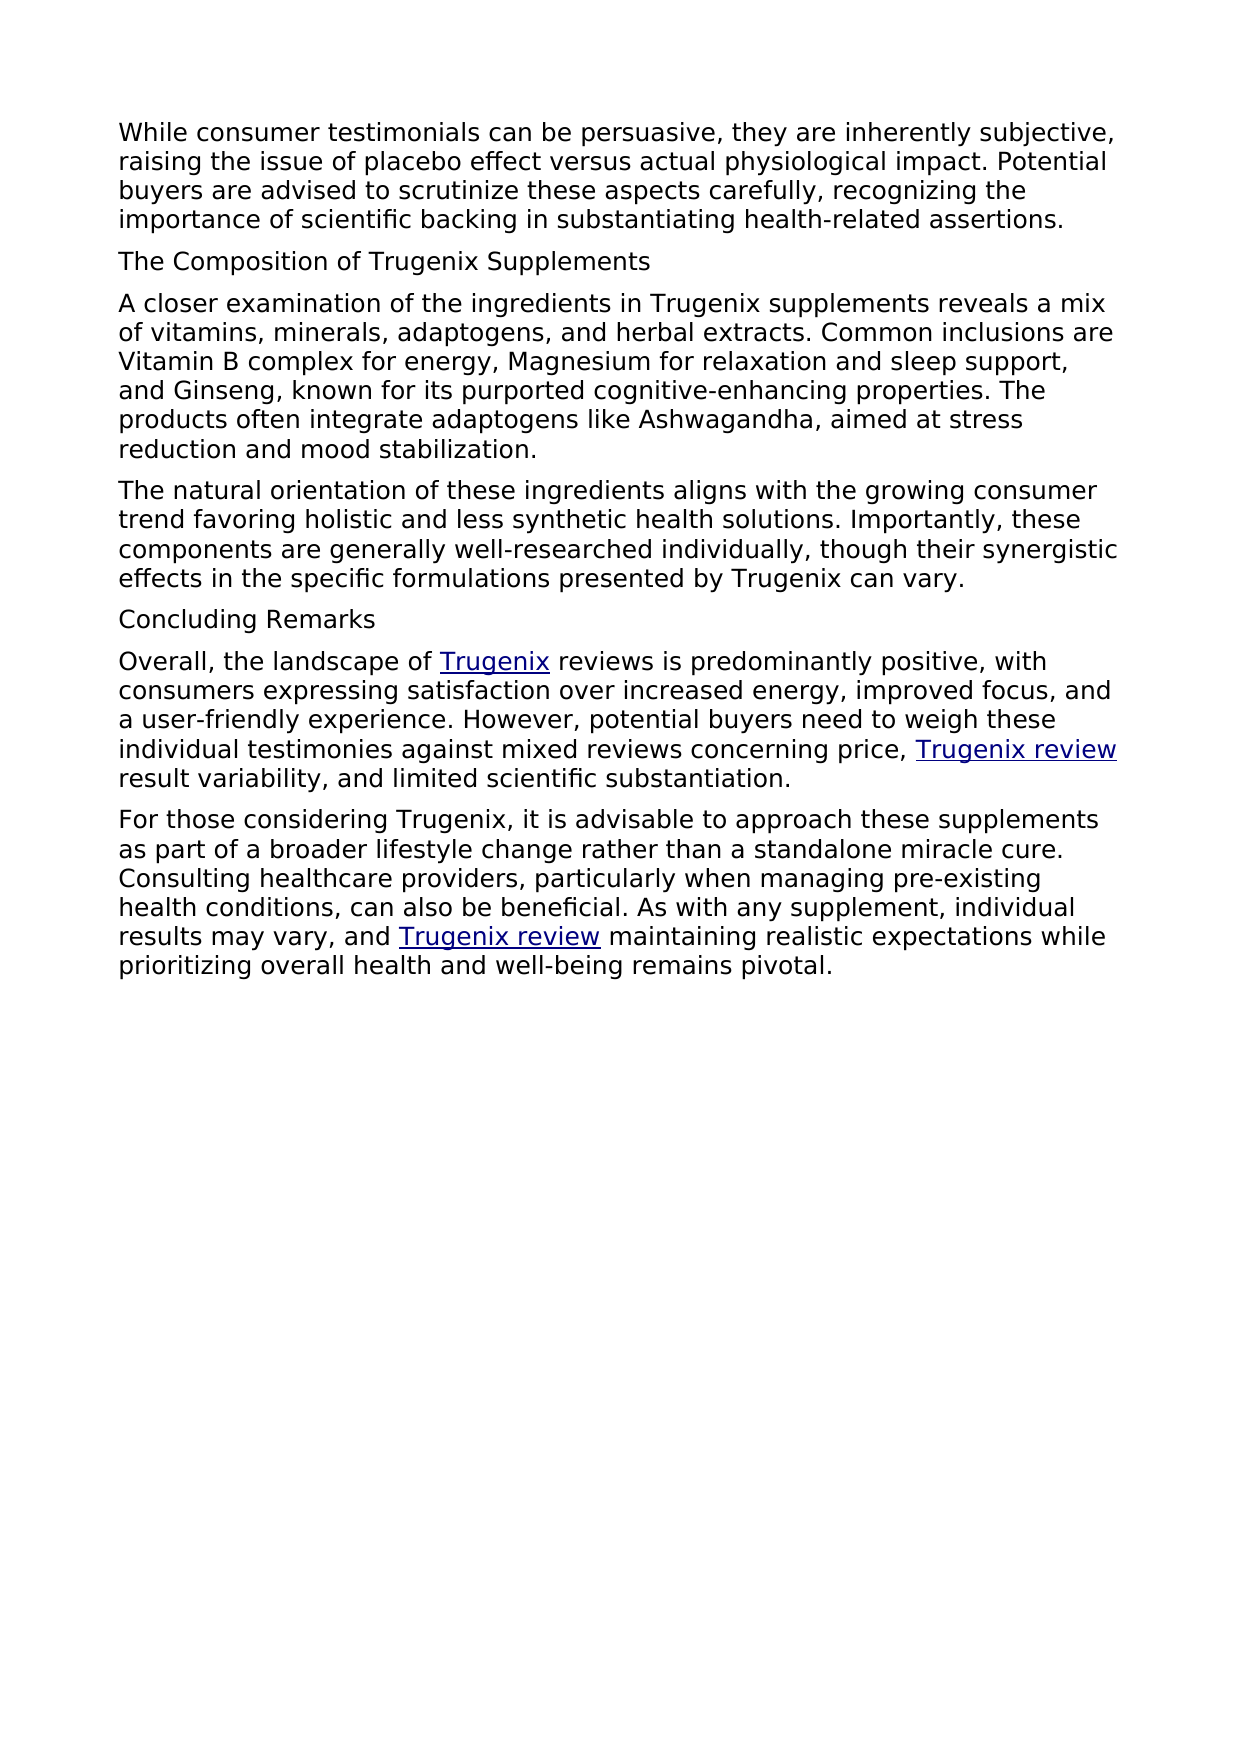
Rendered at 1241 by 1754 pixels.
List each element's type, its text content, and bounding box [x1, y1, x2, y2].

text Overall, the landscape of Trugenix reviews is predominantly positive, with consumers expressing satisfaction over increased energy, improved focus, and a user-friendly experience. However, potential buyers need to weigh these individual testimonies against mixed reviews concerning price, Trugenix review result variability, and limited scientific substantiation. [118, 647, 1122, 793]
text Concluding Remarks [118, 606, 1122, 635]
text The natural orientation of these ingredients aligns with the growing consumer trend favoring holistic and less synthetic health solutions. Importantly, these components are generally well-researched individually, though their synergistic effects in the specific formulations presented by Trugenix can vary. [118, 476, 1122, 593]
text While consumer testimonials can be persuasive, they are inherently subjective, raising the issue of placebo effect versus actual physiological impact. Potential buyers are advised to scrutinize these aspects carefully, recognizing the importance of scientific backing in substantiating health-related assertions. [118, 118, 1122, 235]
text The Composition of Trugenix Supplements [118, 247, 1122, 276]
text For those considering Trugenix, it is advisable to approach these supplements as part of a broader lifestyle change rather than a standalone miracle cure. Consulting healthcare providers, particularly when managing pre-existing health conditions, can also be beneficial. As with any supplement, individual results may vary, and Trugenix review maintaining realistic expectations while prioritizing overall health and well-being remains pivotal. [118, 806, 1122, 981]
text A closer examination of the ingredients in Trugenix supplements reveals a mix of vitamins, minerals, adaptogens, and herbal extracts. Common inclusions are Vitamin B complex for energy, Magnesium for relaxation and sleep support, and Ginseng, known for its purported cognitive-enhancing properties. The products often integrate adaptogens like Ashwagandha, aimed at stress reduction and mood stabilization. [118, 289, 1122, 464]
